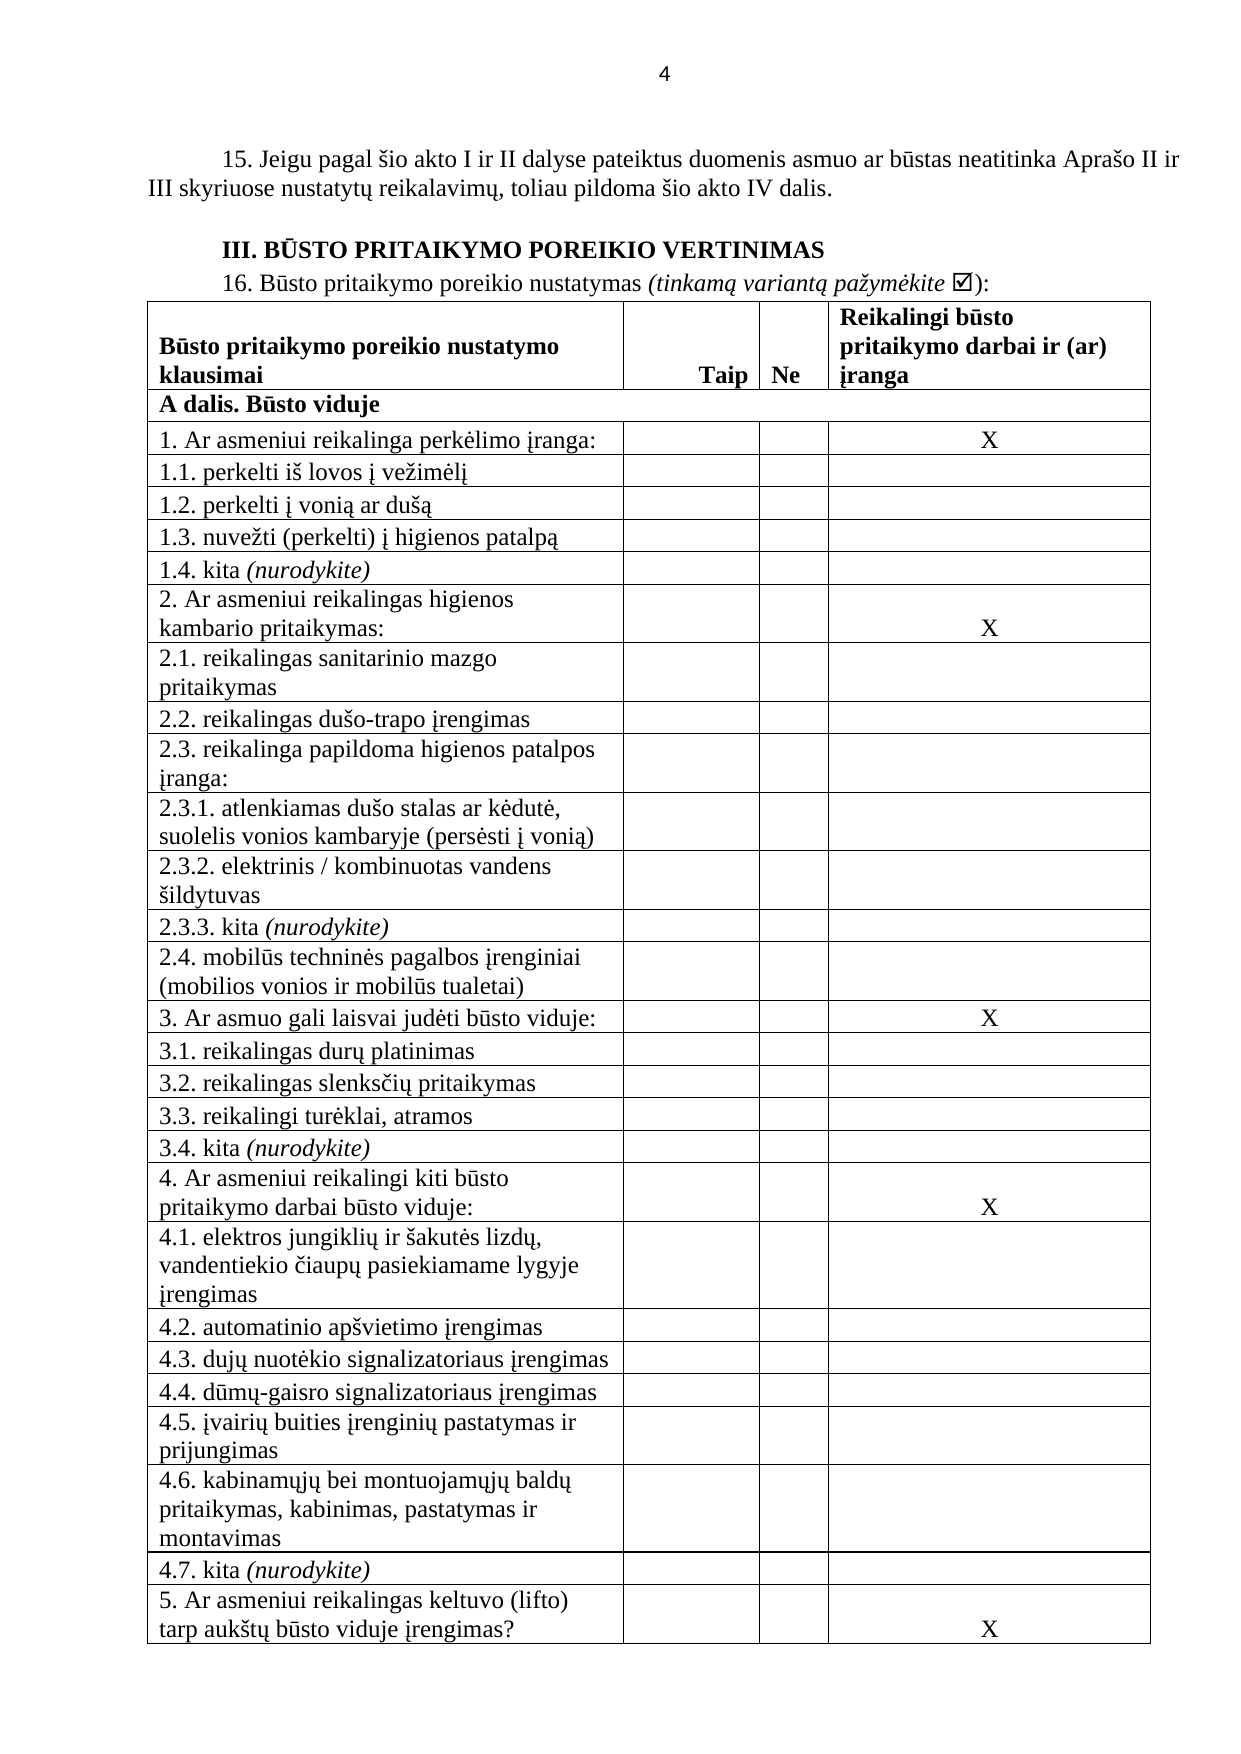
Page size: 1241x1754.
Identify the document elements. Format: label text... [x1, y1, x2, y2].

table_cell 4.7. kita (nurodykite) [148, 1553, 623, 1584]
table_cell [624, 734, 687, 792]
table_cell [687, 1098, 759, 1130]
table_cell [760, 1342, 828, 1373]
table_cell [829, 552, 1150, 583]
table_cell [624, 851, 687, 909]
table_cell [829, 1342, 1150, 1373]
table_cell 2.3.2. elektrinis / kombinuotas vandens šildytuvas [148, 851, 623, 909]
table_cell [760, 1163, 828, 1221]
table_cell [829, 1033, 1150, 1065]
table_cell [687, 1163, 759, 1221]
table_cell X [829, 1163, 1150, 1221]
table_cell [624, 1407, 687, 1464]
table_cell [760, 1131, 828, 1162]
table_cell [687, 1585, 759, 1642]
table_cell [829, 1131, 1150, 1162]
table_cell [624, 487, 687, 518]
table_cell 1.2. perkelti į vonią ar dušą [148, 487, 623, 518]
table_cell [760, 1309, 828, 1341]
table_cell [760, 585, 828, 642]
table_cell [829, 643, 1150, 701]
table_cell [624, 702, 687, 733]
table_cell [687, 552, 759, 583]
table_cell [624, 793, 687, 850]
table_cell [829, 1465, 1150, 1551]
table_header Taip [687, 302, 759, 388]
table_cell [624, 1553, 687, 1584]
table_cell [687, 942, 759, 1000]
table_cell [687, 1131, 759, 1162]
table_cell [687, 455, 759, 486]
table_cell X [829, 422, 1150, 453]
table_cell [687, 702, 759, 733]
table_cell [829, 1222, 1150, 1308]
table_cell [624, 520, 687, 551]
table_cell 4.3. dujų nuotėkio signalizatoriaus įrengimas [148, 1342, 623, 1373]
table_cell [687, 520, 759, 551]
table_cell 4.1. elektros jungiklių ir šakutės lizdų, vandentiekio čiaupų pasiekiamame lygyje įrengimas [148, 1222, 623, 1308]
table_cell [624, 422, 687, 453]
table_cell [624, 910, 687, 941]
table_cell [687, 851, 759, 909]
table_cell [624, 643, 687, 701]
table_cell [687, 422, 759, 453]
text 16. Būsto pritaikymo poreikio nustatymas (tinkamą variantą pažymėkite ): [148, 268, 1181, 297]
table_header Ne [760, 302, 828, 388]
table_cell [687, 1553, 759, 1584]
text III. BŪSTO PRITAIKYMO POREIKIO VERTINIMAS [148, 235, 1181, 264]
table_cell [687, 1001, 759, 1032]
table_cell [624, 942, 687, 1000]
table_cell [760, 1001, 828, 1032]
table_cell [687, 1309, 759, 1341]
table_cell 2.4. mobilūs techninės pagalbos įrenginiai (mobilios vonios ir mobilūs tualetai) [148, 942, 623, 1000]
table_cell [829, 1553, 1150, 1584]
table_cell [687, 734, 759, 792]
table_cell 1.3. nuvežti (perkelti) į higienos patalpą [148, 520, 623, 551]
table_cell [624, 1163, 687, 1221]
table_header Būsto pritaikymo poreikio nustatymo klausimai [148, 302, 623, 388]
table_cell [760, 643, 828, 701]
table_cell 3.1. reikalingas durų platinimas [148, 1033, 623, 1065]
table_cell [760, 1222, 828, 1308]
table_cell [760, 1407, 828, 1464]
table_cell [760, 793, 828, 850]
table_cell [760, 1033, 828, 1065]
table_cell [760, 552, 828, 583]
table_cell 2.3. reikalinga papildoma higienos patalpos įranga: [148, 734, 623, 792]
table_cell [760, 910, 828, 941]
table_cell [829, 910, 1150, 941]
table_cell [760, 520, 828, 551]
table_cell [760, 1066, 828, 1097]
table_cell [624, 552, 687, 583]
table_cell [760, 1553, 828, 1584]
table_cell [624, 1465, 687, 1551]
table_cell 1.1. perkelti iš lovos į vežimėlį [148, 455, 623, 486]
table_cell [760, 422, 828, 453]
table_cell [687, 1407, 759, 1464]
table_cell 5. Ar asmeniui reikalingas keltuvo (lifto) tarp aukštų būsto viduje įrengimas? [148, 1585, 623, 1642]
table_cell 3. Ar asmuo gali laisvai judėti būsto viduje: [148, 1001, 623, 1032]
table_cell [624, 1098, 687, 1130]
table_cell 3.3. reikalingi turėklai, atramos [148, 1098, 623, 1130]
table_cell 4.6. kabinamųjų bei montuojamųjų baldų pritaikymas, kabinimas, pastatymas ir montavimas [148, 1465, 623, 1551]
table_cell X [829, 1001, 1150, 1032]
table_cell 3.4. kita (nurodykite) [148, 1131, 623, 1162]
table_cell [829, 1374, 1150, 1406]
table_cell [829, 1098, 1150, 1130]
table_cell [624, 585, 687, 642]
table_cell [687, 585, 759, 642]
table_cell [760, 455, 828, 486]
table_cell 2. Ar asmeniui reikalingas higienos kambario pritaikymas: [148, 585, 623, 642]
table_cell [687, 793, 759, 850]
table_header Reikalingi būsto pritaikymo darbai ir (ar) įranga [829, 302, 1150, 388]
table_cell [624, 1131, 687, 1162]
table_cell 4.5. įvairių buities įrenginių pastatymas ir prijungimas [148, 1407, 623, 1464]
table_cell 2.3.3. kita (nurodykite) [148, 910, 623, 941]
table_cell [760, 702, 828, 733]
table_cell [687, 1066, 759, 1097]
table_cell [760, 851, 828, 909]
table_cell X [829, 585, 1150, 642]
table_cell [687, 1342, 759, 1373]
table_cell [829, 1407, 1150, 1464]
table_cell [624, 1033, 687, 1065]
table_cell [760, 1465, 828, 1551]
table_cell [624, 1374, 687, 1406]
table_cell [624, 1066, 687, 1097]
table_cell 2.3.1. atlenkiamas dušo stalas ar kėdutė, suolelis vonios kambaryje (persėsti į vonią) [148, 793, 623, 850]
table_cell 4. Ar asmeniui reikalingi kiti būsto pritaikymo darbai būsto viduje: [148, 1163, 623, 1221]
table_cell [687, 1222, 759, 1308]
table_cell [624, 455, 687, 486]
table_cell [624, 1342, 687, 1373]
table_cell [687, 643, 759, 701]
table_cell [624, 1222, 687, 1308]
table_cell A dalis. Būsto viduje [148, 390, 1150, 421]
table_cell [829, 702, 1150, 733]
table_cell [687, 487, 759, 518]
text 15. Jeigu pagal šio akto I ir II dalyse pateiktus duomenis asmuo ar būstas neatitinka Aprašo II ir III skyriuose nustatytų reikalavimų, toliau pildoma šio akto IV dalis. [148, 144, 1181, 202]
table_cell [829, 942, 1150, 1000]
table_cell [829, 487, 1150, 518]
table_cell [829, 1309, 1150, 1341]
table_cell [760, 1585, 828, 1642]
table_cell [760, 1374, 828, 1406]
table_cell X [829, 1585, 1150, 1642]
table_cell [829, 1066, 1150, 1097]
table_cell [829, 520, 1150, 551]
table_cell [829, 851, 1150, 909]
table_cell [829, 455, 1150, 486]
table_cell [760, 942, 828, 1000]
table_cell [687, 910, 759, 941]
table_cell [829, 793, 1150, 850]
table_cell [624, 1309, 687, 1341]
table_cell [687, 1374, 759, 1406]
table_header [624, 302, 687, 388]
table_cell [760, 487, 828, 518]
table_cell 4.2. automatinio apšvietimo įrengimas [148, 1309, 623, 1341]
table_cell 3.2. reikalingas slenksčių pritaikymas [148, 1066, 623, 1097]
table_cell [687, 1465, 759, 1551]
table_cell 1.4. kita (nurodykite) [148, 552, 623, 583]
table_cell 4.4. dūmų-gaisro signalizatoriaus įrengimas [148, 1374, 623, 1406]
table_cell [624, 1001, 687, 1032]
table_cell [760, 734, 828, 792]
table_cell [624, 1585, 687, 1642]
table_cell [829, 734, 1150, 792]
table_cell [760, 1098, 828, 1130]
table_cell [687, 1033, 759, 1065]
table_cell 1. Ar asmeniui reikalinga perkėlimo įranga: [148, 422, 623, 453]
table_cell 2.2. reikalingas dušo-trapo įrengimas [148, 702, 623, 733]
table_cell 2.1. reikalingas sanitarinio mazgo pritaikymas [148, 643, 623, 701]
